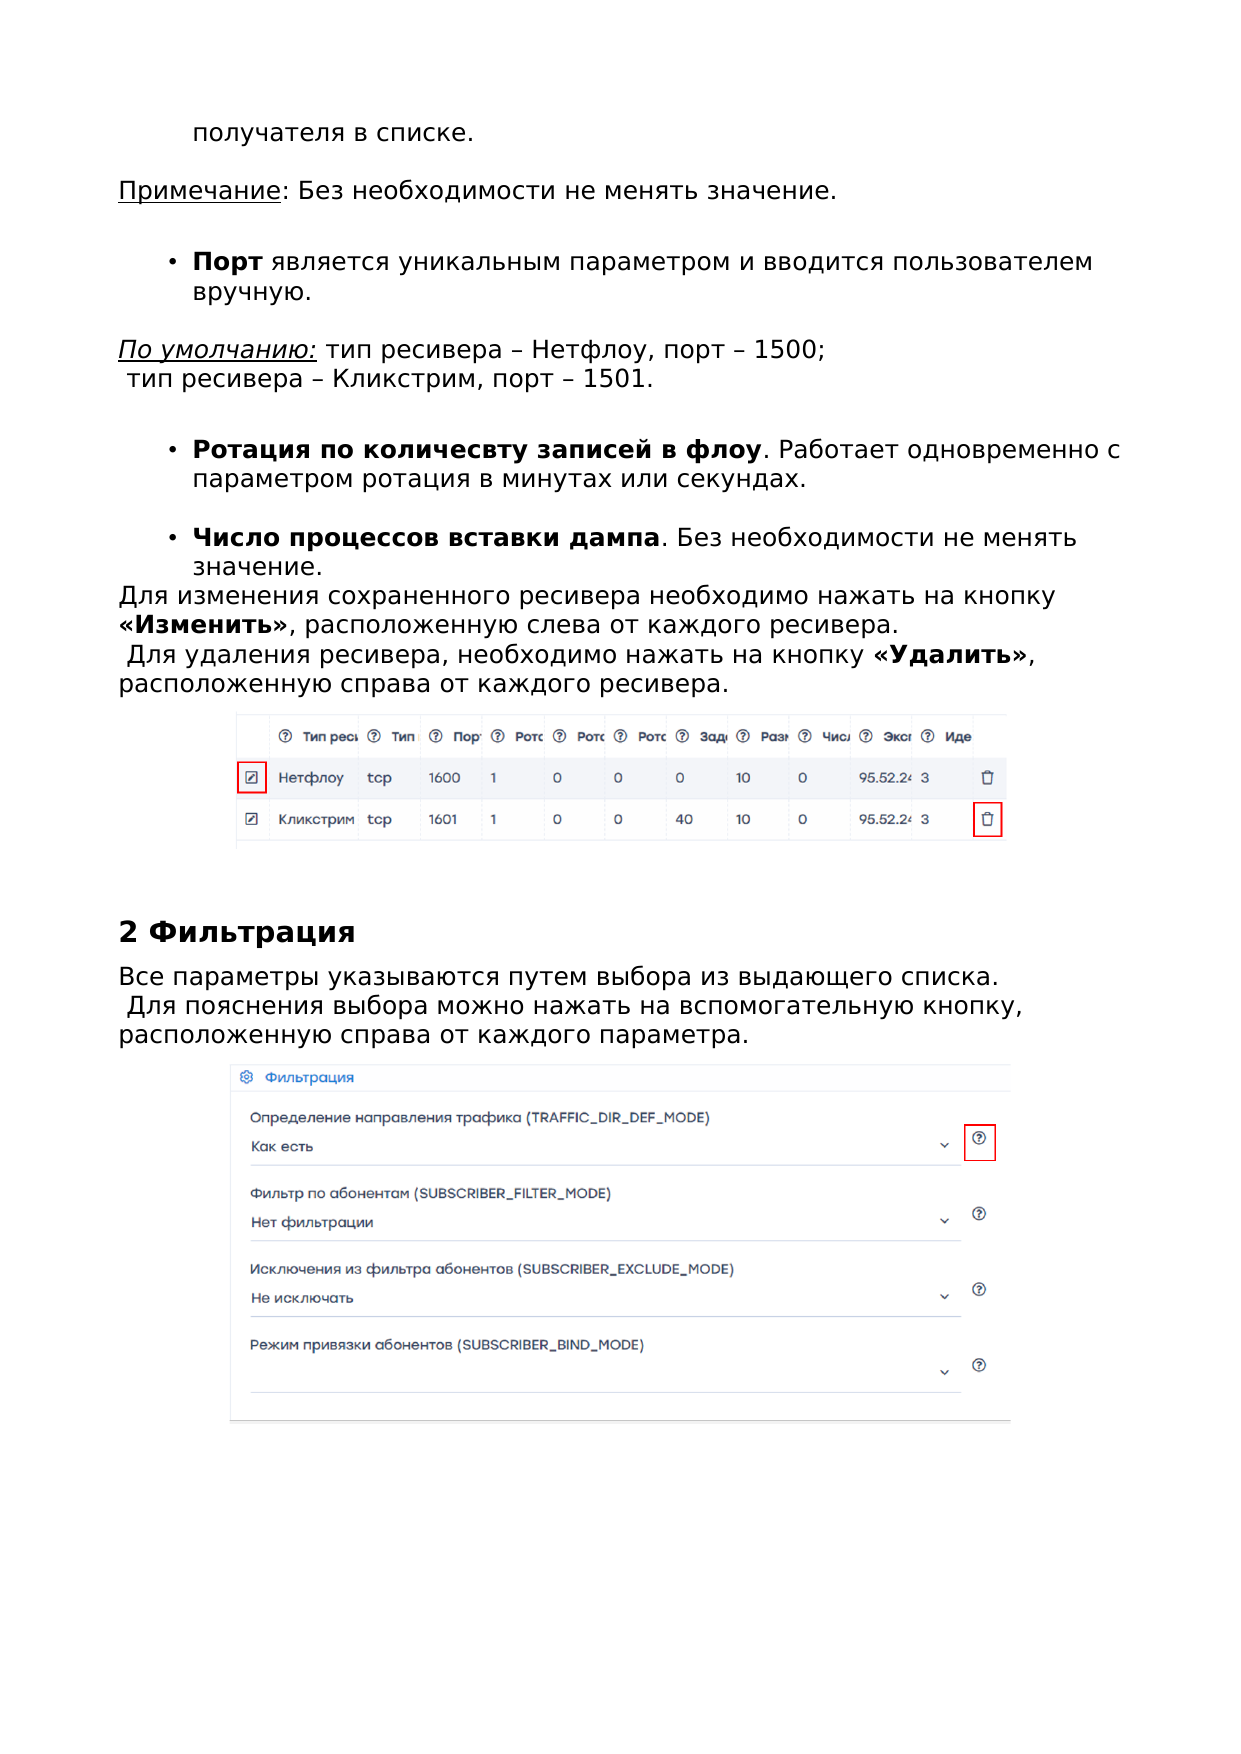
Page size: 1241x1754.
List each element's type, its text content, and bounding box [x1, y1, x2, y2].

list Ротация по количесвту записей в флоу. Работает одновременно с параметром ротация в минутах или секундах. [177, 435, 1122, 494]
text По умолчанию: тип ресивера – Нетфлоу, порт – 1500; тип ресивера – Кликстрим, порт – 1501. [118, 335, 1122, 393]
text Все параметры указываются путем выбора из выдающего списка. Для пояснения выбора можно нажать на вспомогательную кнопку, расположенную справа от каждого параметра. [118, 962, 1122, 1049]
text Для изменения сохраненного ресивера необходимо нажать на кнопку «Изменить», расположенную слева от каждого ресивера. Для удаления ресивера, необходимо нажать на кнопку «Удалить», расположенную справа от каждого ресивера. [118, 582, 1122, 698]
picture [229, 710, 1011, 849]
picture [229, 1061, 1011, 1424]
list Число процессов вставки дампа. Без необходимости не менять значение. [177, 523, 1122, 582]
list получателя в списке. [177, 118, 1122, 176]
subtitle 2 Фильтрация [118, 915, 1122, 949]
list Порт является уникальным параметром и вводится пользователем вручную. [177, 248, 1122, 335]
text Примечание: Без необходимости не менять значение. [118, 176, 1122, 206]
